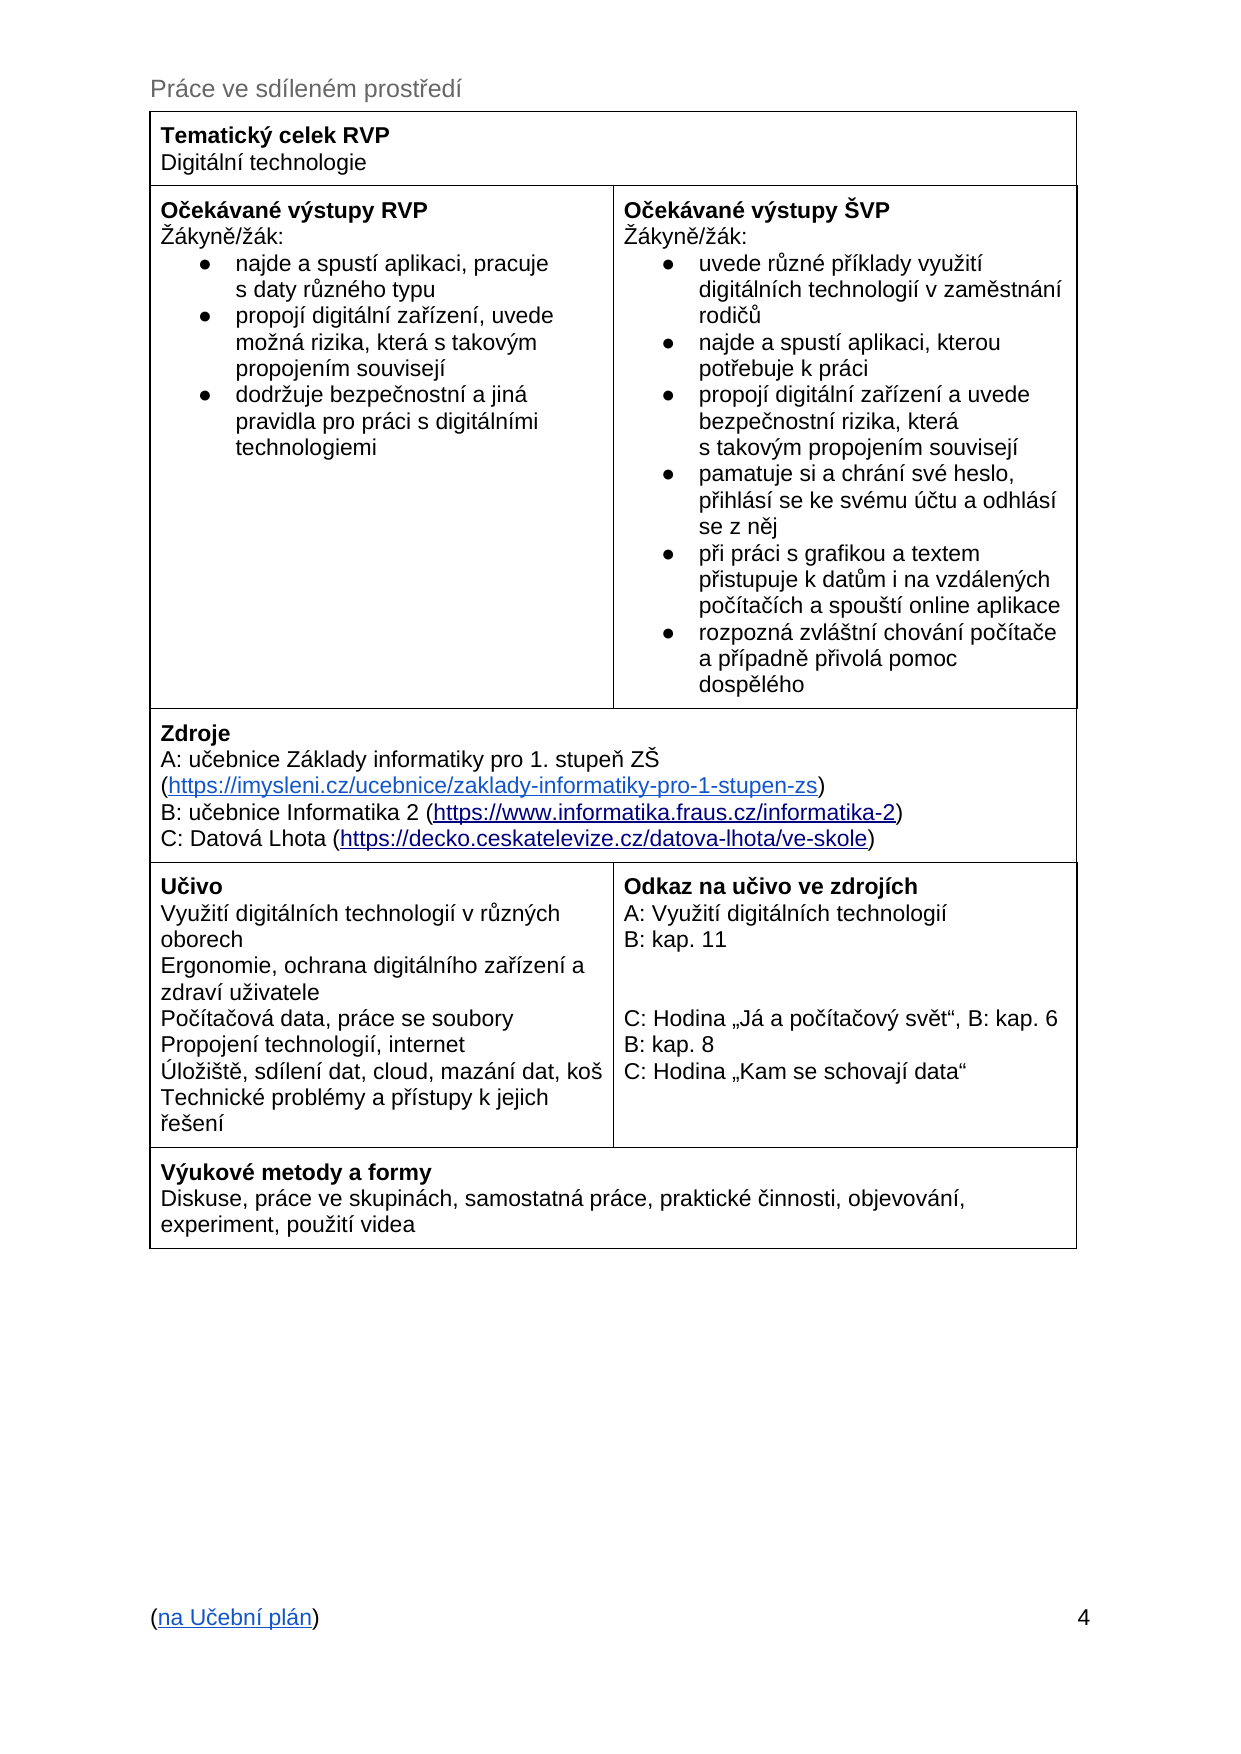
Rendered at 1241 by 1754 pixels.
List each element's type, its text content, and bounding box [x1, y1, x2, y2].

table_cell Očekávané výstupy RVP Žákyně/žák: najde a spustí aplikaci, pracuje s daty různého typu propojí digitální zařízení, uvede možná rizika, která s takovým propojením souvisejí dodržuje bezpečnostní a jiná pravidla pro práci s digitálními technologiemi [151, 186, 613, 708]
table_cell Odkaz na učivo ve zdrojích A: Využití digitálních technologií B: kap. 11 C: Hodina „Já a počítačový svět“, B: kap. 6 B: kap. 8 C: Hodina „Kam se schovají data“ [614, 863, 1076, 1147]
table_cell Očekávané výstupy ŠVP Žákyně/žák: uvede různé příklady využití digitálních technologií v zaměstnání rodičů najde a spustí aplikaci, kterou potřebuje k práci propojí digitální zařízení a uvede bezpečnostní rizika, která s takovým propojením souvisejí pamatuje si a chrání své heslo, přihlásí se ke svému účtu a odhlásí se z něj při práci s grafikou a textem přistupuje k datům i na vzdálených počítačích a spouští online aplikace rozpozná zvláštní chování počítače a případně přivolá pomoc dospělého [614, 186, 1076, 708]
table_header Tematický celek RVP Digitální technologie [151, 112, 1076, 185]
table_cell Učivo Využití digitálních technologií v různých oborech Ergonomie, ochrana digitálního zařízení a zdraví uživatele Počítačová data, práce se soubory Propojení technologií, internet Úložiště, sdílení dat, cloud, mazání dat, koš Technické problémy a přístupy k jejich řešení [151, 863, 613, 1147]
table_cell Výukové metody a formy Diskuse, práce ve skupinách, samostatná práce, praktické činnosti, objevování, experiment, použití videa [151, 1148, 1076, 1248]
subtitle Práce ve sdíleném prostředí [150, 74, 1090, 102]
table_cell Zdroje A: učebnice Základy informatiky pro 1. stupeň ZŠ (https://imysleni.cz/ucebnice/zaklady-informatiky-pro-1-stupen-zs) B: učebnice Informatika 2 (https://www.informatika.fraus.cz/informatika-2) C: Datová Lhota (https://decko.ceskatelevize.cz/datova-lhota/ve-skole) [151, 709, 1076, 862]
